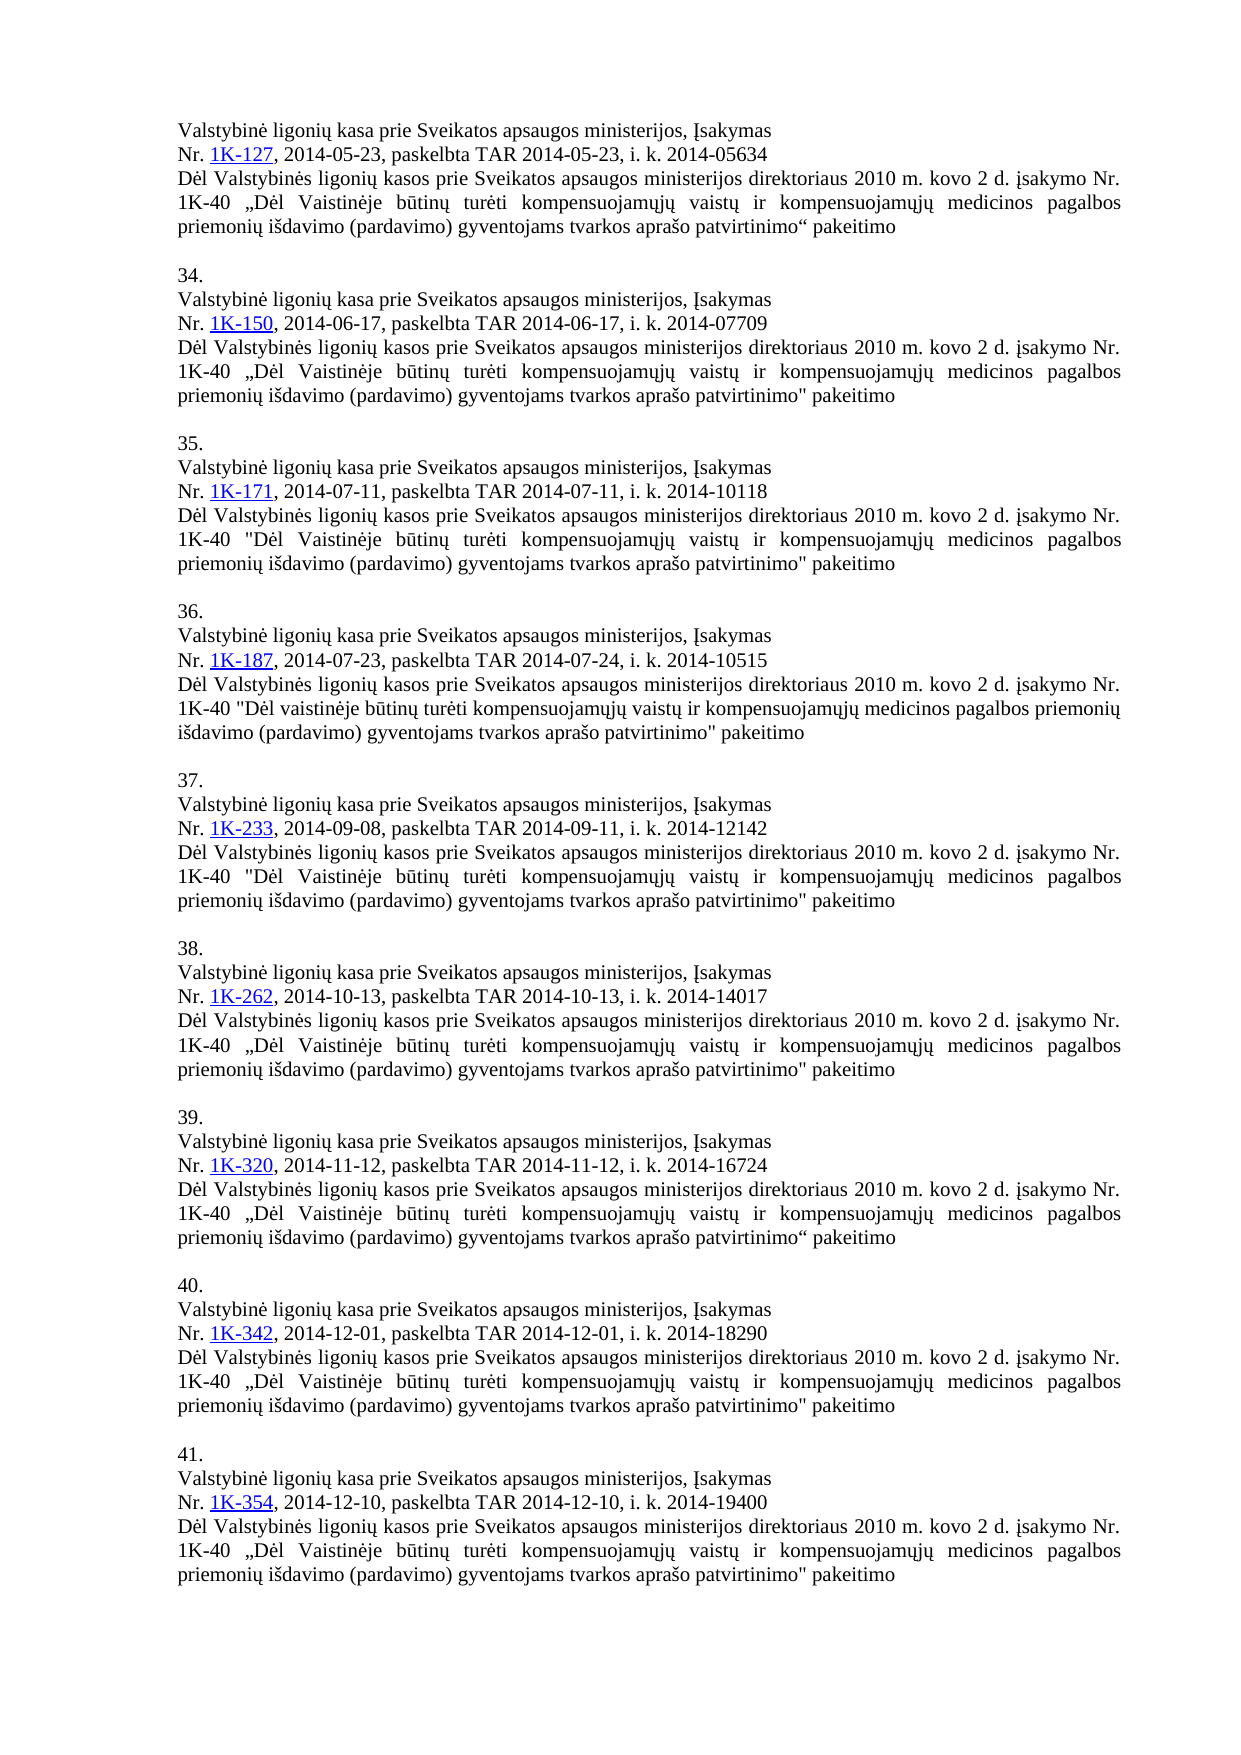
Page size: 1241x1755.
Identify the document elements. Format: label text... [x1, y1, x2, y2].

text Dėl Valstybinės ligonių kasos prie Sveikatos apsaugos ministerijos direktoriaus 2010 m. kovo 2 d. įsakymo Nr. 1K-40 "Dėl Vaistinėje būtinų turėti kompensuojamųjų vaistų ir kompensuojamųjų medicinos pagalbos priemonių išdavimo (pardavimo) gyventojams tvarkos aprašo patvirtinimo" pakeitimo [177, 840, 1122, 912]
text Nr. 1K-187, 2014-07-23, paskelbta TAR 2014-07-24, i. k. 2014-10515 [177, 647, 1122, 672]
text Dėl Valstybinės ligonių kasos prie Sveikatos apsaugos ministerijos direktoriaus 2010 m. kovo 2 d. įsakymo Nr. 1K-40 "Dėl vaistinėje būtinų turėti kompensuojamųjų vaistų ir kompensuojamųjų medicinos pagalbos priemonių išdavimo (pardavimo) gyventojams tvarkos aprašo patvirtinimo" pakeitimo [177, 672, 1122, 744]
text Dėl Valstybinės ligonių kasos prie Sveikatos apsaugos ministerijos direktoriaus 2010 m. kovo 2 d. įsakymo Nr. 1K-40 „Dėl Vaistinėje būtinų turėti kompensuojamųjų vaistų ir kompensuojamųjų medicinos pagalbos priemonių išdavimo (pardavimo) gyventojams tvarkos aprašo patvirtinimo" pakeitimo [177, 335, 1122, 407]
text Dėl Valstybinės ligonių kasos prie Sveikatos apsaugos ministerijos direktoriaus 2010 m. kovo 2 d. įsakymo Nr. 1K-40 „Dėl Vaistinėje būtinų turėti kompensuojamųjų vaistų ir kompensuojamųjų medicinos pagalbos priemonių išdavimo (pardavimo) gyventojams tvarkos aprašo patvirtinimo" pakeitimo [177, 1345, 1122, 1417]
text Nr. 1K-127, 2014-05-23, paskelbta TAR 2014-05-23, i. k. 2014-05634 [177, 142, 1122, 166]
text 36. [177, 599, 1122, 623]
text 35. [177, 431, 1122, 455]
text Dėl Valstybinės ligonių kasos prie Sveikatos apsaugos ministerijos direktoriaus 2010 m. kovo 2 d. įsakymo Nr. 1K-40 „Dėl Vaistinėje būtinų turėti kompensuojamųjų vaistų ir kompensuojamųjų medicinos pagalbos priemonių išdavimo (pardavimo) gyventojams tvarkos aprašo patvirtinimo“ pakeitimo [177, 166, 1122, 238]
text Dėl Valstybinės ligonių kasos prie Sveikatos apsaugos ministerijos direktoriaus 2010 m. kovo 2 d. įsakymo Nr. 1K-40 „Dėl Vaistinėje būtinų turėti kompensuojamųjų vaistų ir kompensuojamųjų medicinos pagalbos priemonių išdavimo (pardavimo) gyventojams tvarkos aprašo patvirtinimo“ pakeitimo [177, 1177, 1122, 1249]
text Valstybinė ligonių kasa prie Sveikatos apsaugos ministerijos, Įsakymas [177, 455, 1122, 479]
text 39. [177, 1105, 1122, 1129]
text Valstybinė ligonių kasa prie Sveikatos apsaugos ministerijos, Įsakymas [177, 1129, 1122, 1153]
text Dėl Valstybinės ligonių kasos prie Sveikatos apsaugos ministerijos direktoriaus 2010 m. kovo 2 d. įsakymo Nr. 1K-40 "Dėl Vaistinėje būtinų turėti kompensuojamųjų vaistų ir kompensuojamųjų medicinos pagalbos priemonių išdavimo (pardavimo) gyventojams tvarkos aprašo patvirtinimo" pakeitimo [177, 503, 1122, 575]
text Dėl Valstybinės ligonių kasos prie Sveikatos apsaugos ministerijos direktoriaus 2010 m. kovo 2 d. įsakymo Nr. 1K-40 „Dėl Vaistinėje būtinų turėti kompensuojamųjų vaistų ir kompensuojamųjų medicinos pagalbos priemonių išdavimo (pardavimo) gyventojams tvarkos aprašo patvirtinimo" pakeitimo [177, 1008, 1122, 1081]
text Dėl Valstybinės ligonių kasos prie Sveikatos apsaugos ministerijos direktoriaus 2010 m. kovo 2 d. įsakymo Nr. 1K-40 „Dėl Vaistinėje būtinų turėti kompensuojamųjų vaistų ir kompensuojamųjų medicinos pagalbos priemonių išdavimo (pardavimo) gyventojams tvarkos aprašo patvirtinimo" pakeitimo [177, 1514, 1122, 1586]
text Nr. 1K-262, 2014-10-13, paskelbta TAR 2014-10-13, i. k. 2014-14017 [177, 984, 1122, 1008]
text Valstybinė ligonių kasa prie Sveikatos apsaugos ministerijos, Įsakymas [177, 118, 1122, 142]
text Nr. 1K-342, 2014-12-01, paskelbta TAR 2014-12-01, i. k. 2014-18290 [177, 1321, 1122, 1345]
text Nr. 1K-233, 2014-09-08, paskelbta TAR 2014-09-11, i. k. 2014-12142 [177, 816, 1122, 840]
text Nr. 1K-150, 2014-06-17, paskelbta TAR 2014-06-17, i. k. 2014-07709 [177, 311, 1122, 335]
text Valstybinė ligonių kasa prie Sveikatos apsaugos ministerijos, Įsakymas [177, 1466, 1122, 1490]
text 41. [177, 1442, 1122, 1466]
text Nr. 1K-320, 2014-11-12, paskelbta TAR 2014-11-12, i. k. 2014-16724 [177, 1153, 1122, 1177]
text 40. [177, 1273, 1122, 1297]
text 34. [177, 262, 1122, 287]
text Valstybinė ligonių kasa prie Sveikatos apsaugos ministerijos, Įsakymas [177, 792, 1122, 816]
text Valstybinė ligonių kasa prie Sveikatos apsaugos ministerijos, Įsakymas [177, 960, 1122, 984]
text 37. [177, 768, 1122, 792]
text Valstybinė ligonių kasa prie Sveikatos apsaugos ministerijos, Įsakymas [177, 1297, 1122, 1321]
text 38. [177, 936, 1122, 960]
text Nr. 1K-171, 2014-07-11, paskelbta TAR 2014-07-11, i. k. 2014-10118 [177, 479, 1122, 503]
text Valstybinė ligonių kasa prie Sveikatos apsaugos ministerijos, Įsakymas [177, 623, 1122, 647]
text Valstybinė ligonių kasa prie Sveikatos apsaugos ministerijos, Įsakymas [177, 287, 1122, 311]
text Nr. 1K-354, 2014-12-10, paskelbta TAR 2014-12-10, i. k. 2014-19400 [177, 1490, 1122, 1514]
